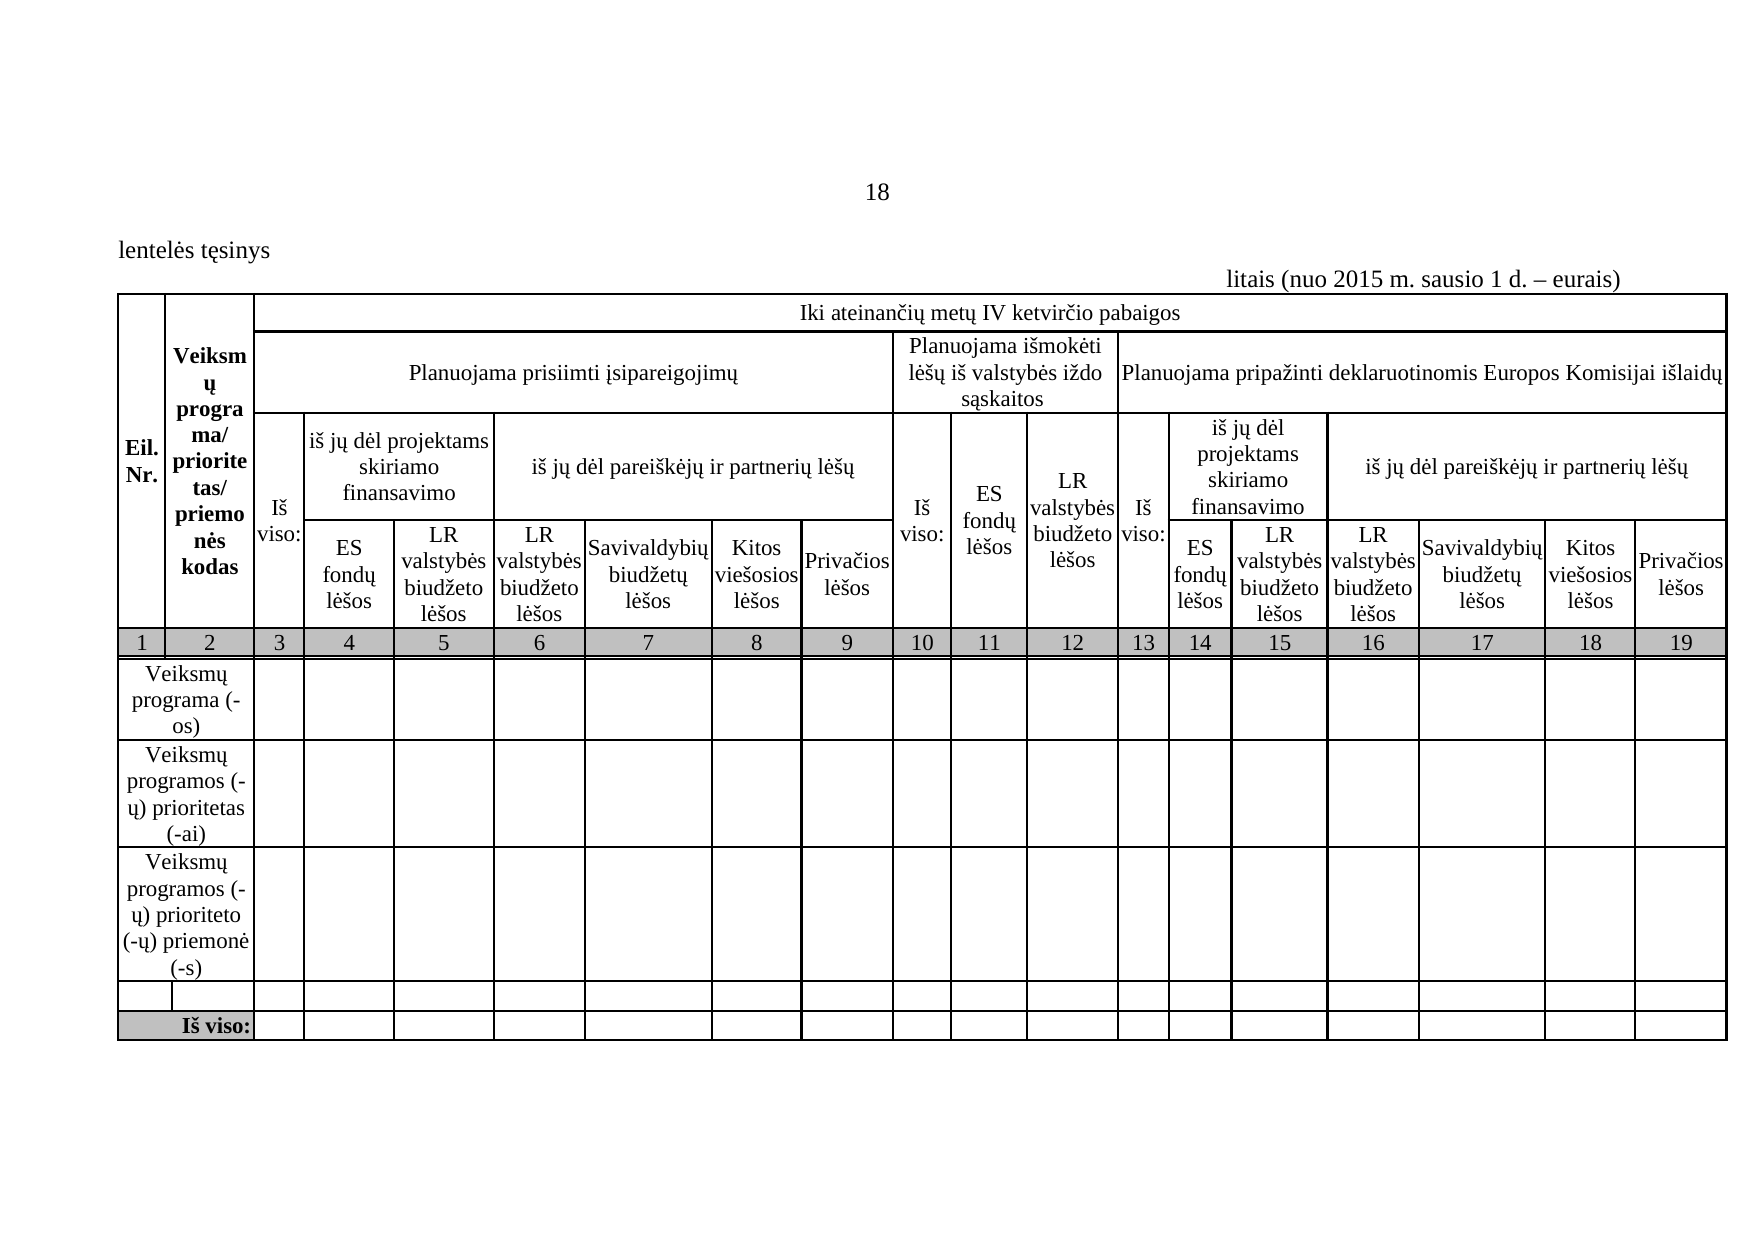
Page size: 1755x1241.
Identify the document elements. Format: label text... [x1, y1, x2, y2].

table_cell 12 [1028, 629, 1117, 655]
table_cell [586, 1012, 711, 1039]
table_cell [1420, 660, 1544, 739]
table_cell [1420, 1012, 1544, 1039]
table_cell 13 [1119, 629, 1168, 655]
table_cell [894, 1012, 950, 1039]
table_cell [1546, 660, 1634, 739]
table_header Veiksmų programa/ prioritetas/ priemonės kodas [166, 295, 253, 627]
table_cell [1170, 741, 1230, 846]
table_cell [951, 1041, 1027, 1067]
table_cell [1233, 660, 1326, 739]
table_cell [803, 848, 892, 980]
table_cell [713, 982, 800, 1009]
table_cell [1233, 741, 1326, 846]
table_cell [254, 1041, 304, 1067]
table_cell [495, 1012, 584, 1039]
table_cell 1 [119, 629, 164, 655]
table_cell 18 [1546, 629, 1634, 655]
table_cell [495, 982, 584, 1009]
table_cell Kitos viešosios lėšos [1546, 521, 1634, 627]
table_cell [1546, 848, 1634, 980]
table_cell [894, 741, 950, 846]
table_cell [395, 1012, 493, 1039]
table_cell [803, 660, 892, 739]
table_cell Veiksmų programos (-ų) prioritetas (-ai) [119, 741, 253, 846]
table_cell [395, 848, 493, 980]
table_cell 11 [952, 629, 1026, 655]
table_cell [712, 1041, 801, 1067]
table_cell Savivaldybių biudžetų lėšos [1420, 521, 1544, 627]
table_cell [1119, 741, 1168, 846]
table_cell [586, 741, 711, 846]
table_cell [586, 848, 711, 980]
table_cell [494, 1041, 585, 1067]
table_cell [305, 741, 393, 846]
table_cell [172, 1041, 254, 1067]
table_cell [586, 660, 711, 739]
table_cell [1027, 1041, 1118, 1067]
table_cell [1118, 1041, 1168, 1067]
table_cell [894, 848, 950, 980]
table_cell [305, 1012, 393, 1039]
table_cell [894, 660, 950, 739]
table_cell [1329, 982, 1418, 1009]
table_cell LR valstybės biudžeto lėšos [1329, 521, 1418, 627]
table_cell [1636, 741, 1725, 846]
table_cell [255, 660, 303, 739]
table_cell [305, 848, 393, 980]
table_cell [1170, 660, 1230, 739]
table_cell [893, 1041, 951, 1067]
table_cell [952, 982, 1026, 1009]
table_cell [1546, 741, 1634, 846]
table_cell [1119, 1012, 1168, 1039]
table_cell Iš viso: [172, 1012, 253, 1039]
table_cell iš jų dėl pareiškėjų ir partnerių lėšų [1329, 414, 1725, 519]
table_cell [1170, 848, 1230, 980]
table_cell Privačios lėšos [803, 521, 892, 627]
table_header Iki ateinančių metų IV ketvirčio pabaigos [255, 295, 1725, 330]
table_cell [305, 982, 393, 1009]
table_cell [1419, 1041, 1545, 1067]
table_cell [255, 741, 303, 846]
table_cell [495, 848, 584, 980]
table_cell [1028, 660, 1117, 739]
table_cell [894, 982, 950, 1009]
table_cell Planuojama prisiimti įsipareigojimų [255, 333, 892, 412]
table_cell [1545, 1041, 1635, 1067]
table_cell [1169, 1041, 1231, 1067]
table_cell [713, 1012, 800, 1039]
table_cell 6 [495, 629, 584, 655]
table_cell 5 [395, 629, 493, 655]
table_cell [173, 982, 253, 1009]
table_cell Veiksmų programa (-os) [119, 660, 253, 739]
table_cell [1119, 660, 1168, 739]
table_cell [713, 660, 800, 739]
table_cell [1329, 741, 1418, 846]
table_cell [1420, 741, 1544, 846]
table_cell Veiksmų programos (-ų) prioriteto (-ų) priemonė (-s) [119, 848, 253, 980]
table_cell [713, 848, 800, 980]
table_cell [305, 660, 393, 739]
table_cell [1546, 982, 1634, 1009]
table_cell [952, 741, 1026, 846]
table_cell [395, 982, 493, 1009]
table_cell [395, 741, 493, 846]
table_cell [1329, 1012, 1418, 1039]
table_cell 9 [803, 629, 892, 655]
table_cell ES fondų lėšos [305, 521, 393, 627]
table_cell 14 [1170, 629, 1230, 655]
table_cell [495, 741, 584, 846]
table_cell [1233, 1012, 1326, 1039]
table_cell ES fondų lėšos [1170, 521, 1230, 627]
table_cell LR valstybės biudžeto lėšos [395, 521, 493, 627]
table_cell Planuojama išmokėti lėšų iš valstybės iždo sąskaitos [894, 333, 1117, 412]
table_cell [1233, 848, 1326, 980]
table_cell [1635, 1041, 1726, 1067]
table_cell [1636, 848, 1725, 980]
table_cell 17 [1420, 629, 1544, 655]
table_cell [255, 848, 303, 980]
table_cell [1546, 1012, 1634, 1039]
table_cell [495, 660, 584, 739]
table_cell [952, 1012, 1026, 1039]
table_cell Kitos viešosios lėšos [713, 521, 800, 627]
table_cell [803, 982, 892, 1009]
table_cell Iš viso: [1119, 414, 1168, 627]
table_cell [1170, 982, 1230, 1009]
table_cell [1329, 660, 1418, 739]
table_cell iš jų dėl projektams skiriamo finansavimo [305, 414, 493, 519]
table_cell iš jų dėl projektams skiriamo finansavimo [1170, 414, 1326, 519]
table_cell [952, 848, 1026, 980]
table_cell [1119, 982, 1168, 1009]
table_cell [1119, 848, 1168, 980]
table_cell [803, 741, 892, 846]
table_cell 16 [1329, 629, 1418, 655]
table_cell [304, 1041, 393, 1067]
table_cell LR valstybės biudžeto lėšos [1233, 521, 1326, 627]
table_cell Privačios lėšos [1636, 521, 1725, 627]
table_cell 15 [1233, 629, 1326, 655]
text lentelės tęsinys [118, 235, 1636, 264]
table_cell Savivaldybių biudžetų lėšos [586, 521, 711, 627]
table_cell [1420, 848, 1544, 980]
table_cell Iš viso: [255, 414, 303, 627]
table_cell 8 [713, 629, 800, 655]
table_cell 19 [1636, 629, 1725, 655]
table_cell 2 [166, 629, 253, 655]
table_cell [1329, 848, 1418, 980]
table_cell [119, 982, 171, 1009]
table_cell [1636, 1012, 1725, 1039]
table_cell [165, 1041, 172, 1067]
table_cell LR valstybės biudžeto lėšos [1028, 414, 1117, 627]
table_cell [1233, 982, 1326, 1009]
table_cell Iš viso: [894, 414, 950, 627]
table_cell [1028, 848, 1117, 980]
table_cell [255, 1012, 303, 1039]
table_cell LR valstybės biudžeto lėšos [495, 521, 584, 627]
table_cell ES fondų lėšos [952, 414, 1026, 627]
table_cell 7 [586, 629, 711, 655]
table_cell [1028, 1012, 1117, 1039]
table_cell [395, 660, 493, 739]
text litais (nuo 2015 m. sausio 1 d. – eurais) [118, 264, 1636, 293]
table_cell [586, 982, 711, 1009]
table_cell iš jų dėl pareiškėjų ir partnerių lėšų [495, 414, 892, 519]
table_cell [394, 1041, 493, 1067]
table_cell [255, 982, 303, 1009]
table_cell 3 [255, 629, 303, 655]
table_cell [1636, 982, 1725, 1009]
table_cell [1028, 982, 1117, 1009]
table_cell 10 [894, 629, 950, 655]
table_cell [1420, 982, 1544, 1009]
table_cell [119, 1012, 172, 1039]
table_cell [1170, 1012, 1230, 1039]
table_cell [801, 1041, 893, 1067]
table_cell [713, 741, 800, 846]
table_cell [585, 1041, 712, 1067]
table_cell [952, 660, 1026, 739]
table_cell [1028, 741, 1117, 846]
table_cell 4 [305, 629, 393, 655]
table_header Eil. Nr. [119, 295, 164, 627]
table_cell [118, 1041, 165, 1067]
table_cell [1231, 1041, 1327, 1067]
table_cell Planuojama pripažinti deklaruotinomis Europos Komisijai išlaidų [1119, 333, 1725, 412]
table_cell [1328, 1041, 1418, 1067]
table_cell [1636, 660, 1725, 739]
table_cell [803, 1012, 892, 1039]
